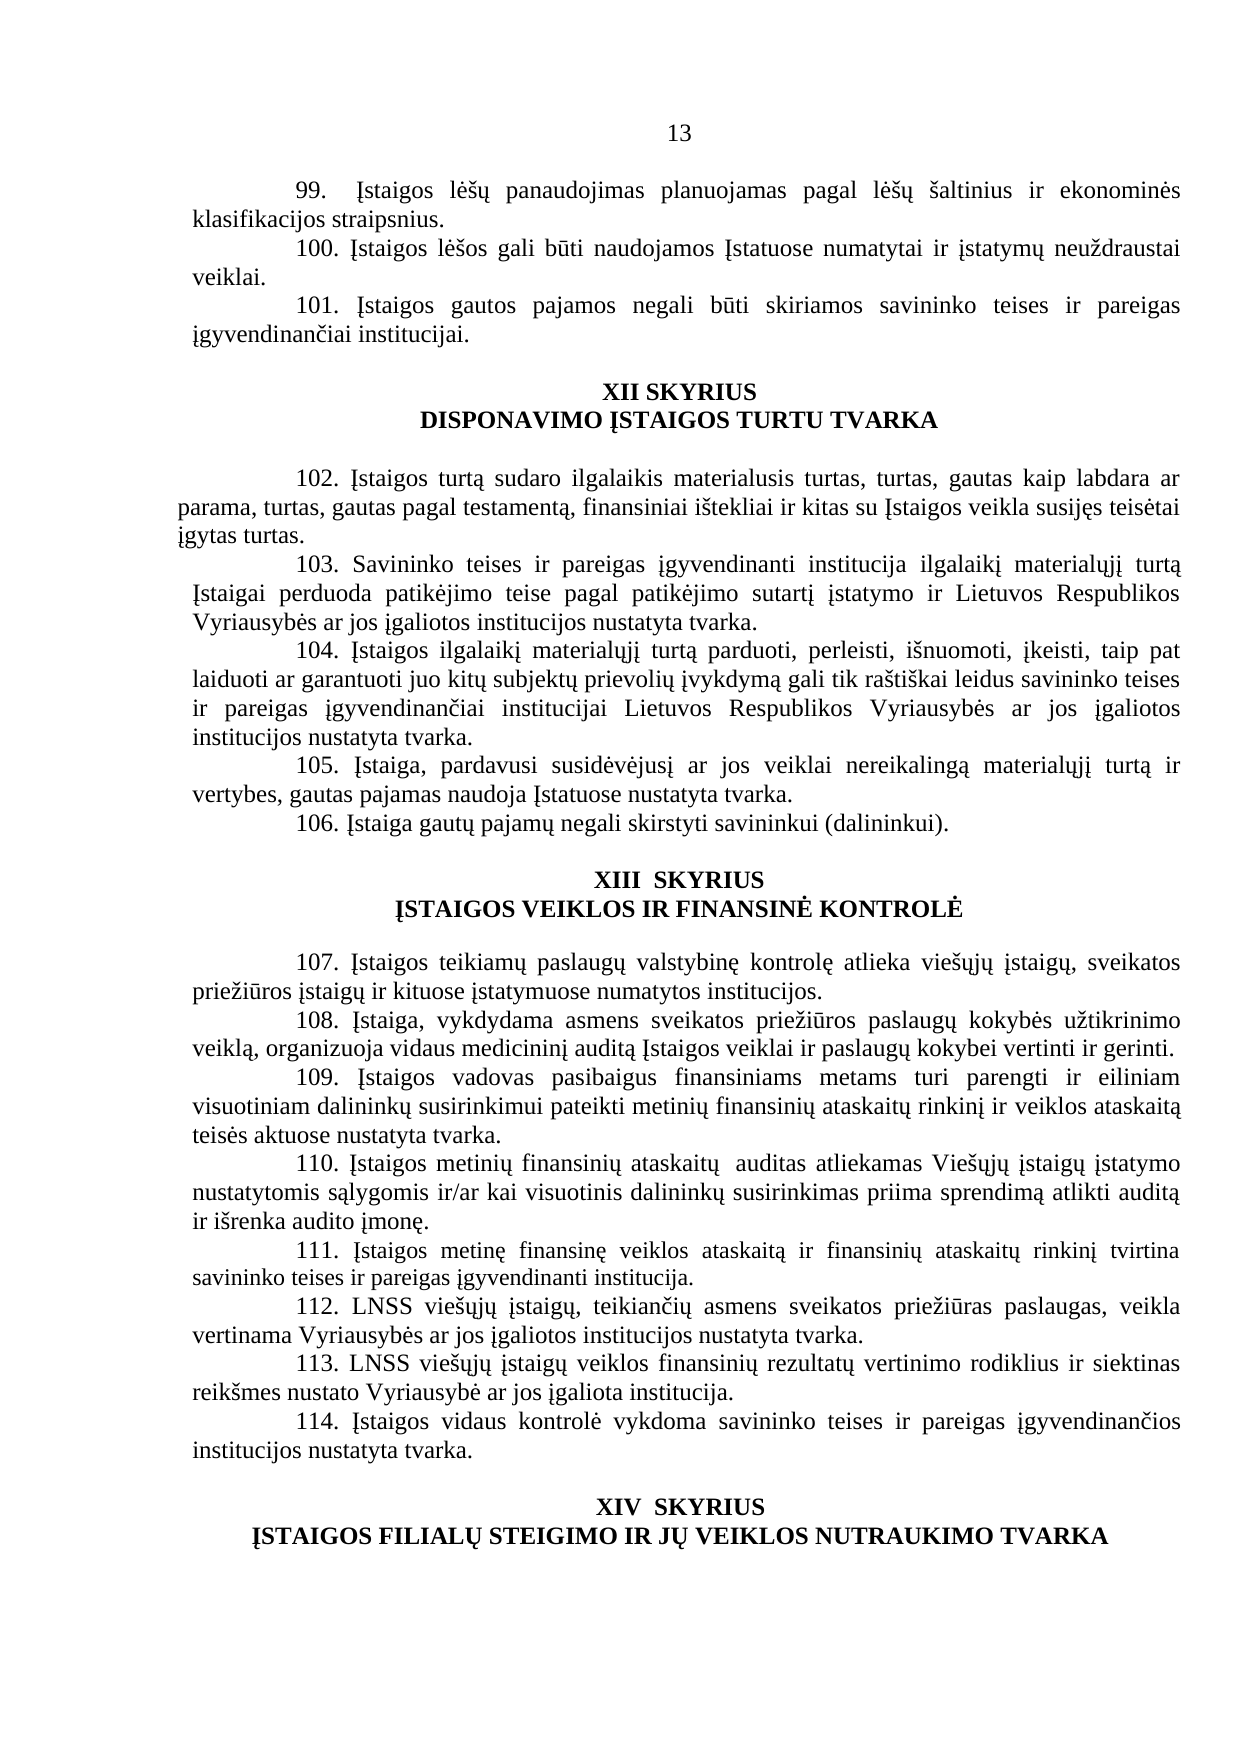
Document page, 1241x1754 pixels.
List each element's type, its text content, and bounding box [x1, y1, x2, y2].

text 106. Įstaiga gautų pajamų negali skirstyti savininkui (dalininkui). [192, 808, 1181, 837]
text 104. Įstaigos ilgalaikį materialųjį turtą parduoti, perleisti, išnuomoti, įkeisti, taip pat laiduoti ar garantuoti juo kitų subjektų prievolių įvykdymą gali tik raštiškai leidus savininko teises ir pareigas įgyvendinančiai institucijai Lietuvos Respublikos Vyriausybės ar jos įgaliotos institucijos nustatyta tvarka. [192, 636, 1181, 751]
text 108. Įstaiga, vykdydama asmens sveikatos priežiūros paslaugų kokybės užtikrinimo veiklą, organizuoja vidaus medicininį auditą Įstaigos veiklai ir paslaugų kokybei vertinti ir gerinti. [192, 1005, 1181, 1062]
text 107. Įstaigos teikiamų paslaugų valstybinę kontrolę atlieka viešųjų įstaigų, sveikatos priežiūros įstaigų ir kituose įstatymuose numatytos institucijos. [192, 947, 1181, 1005]
text 102. Įstaigos turtą sudaro ilgalaikis materialusis turtas, turtas, gautas kaip labdara ar parama, turtas, gautas pagal testamentą, finansiniai ištekliai ir kitas su Įstaigos veikla susijęs teisėtai įgytas turtas. [177, 463, 1181, 549]
text XIII SKYRIUS [177, 866, 1181, 894]
text 105. Įstaiga, pardavusi susidėvėjusį ar jos veiklai nereikalingą materialųjį turtą ir vertybes, gautas pajamas naudoja Įstatuose nustatyta tvarka. [192, 751, 1181, 808]
text ĮSTAIGOS VEIKLOS IR FINANSINĖ KONTROLĖ [177, 894, 1181, 923]
text XII SKYRIUS [177, 377, 1181, 406]
text 110. Įstaigos metinių finansinių ataskaitų auditas atliekamas Viešųjų įstaigų įstatymo nustatytomis sąlygomis ir/ar kai visuotinis dalininkų susirinkimas priima sprendimą atlikti auditą ir išrenka audito įmonę. [192, 1148, 1181, 1235]
text 114. Įstaigos vidaus kontrolė vykdoma savininko teises ir pareigas įgyvendinančios institucijos nustatyta tvarka. [192, 1406, 1181, 1463]
text 100. Įstaigos lėšos gali būti naudojamos Įstatuose numatytai ir įstatymų neuždraustai veiklai. [192, 233, 1181, 291]
text ĮSTAIGOS FILIALŲ STEIGIMO IR JŲ VEIKLOS NUTRAUKIMO TVARKA [177, 1521, 1183, 1550]
text 112. LNSS viešųjų įstaigų, teikiančių asmens sveikatos priežiūras paslaugas, veikla vertinama Vyriausybės ar jos įgaliotos institucijos nustatyta tvarka. [192, 1291, 1181, 1348]
text DISPONAVIMO ĮSTAIGOS TURTU TVARKA [177, 406, 1181, 434]
text 113. LNSS viešųjų įstaigų veiklos finansinių rezultatų vertinimo rodiklius ir siektinas reikšmes nustato Vyriausybė ar jos įgaliota institucija. [192, 1348, 1181, 1406]
text XIV SKYRIUS [177, 1492, 1183, 1521]
text 99. Įstaigos lėšų panaudojimas planuojamas pagal lėšų šaltinius ir ekonominės klasifikacijos straipsnius. [192, 176, 1181, 233]
text 101. Įstaigos gautos pajamos negali būti skiriamos savininko teises ir pareigas įgyvendinančiai institucijai. [192, 291, 1181, 348]
text 103. Savininko teises ir pareigas įgyvendinanti institucija ilgalaikį materialųjį turtą Įstaigai perduoda patikėjimo teise pagal patikėjimo sutartį įstatymo ir Lietuvos Respublikos Vyriausybės ar jos įgaliotos institucijos nustatyta tvarka. [192, 549, 1181, 636]
text 111. Įstaigos metinę finansinę veiklos ataskaitą ir finansinių ataskaitų rinkinį tvirtina savininko teises ir pareigas įgyvendinanti institucija. [192, 1235, 1181, 1291]
text 109. Įstaigos vadovas pasibaigus finansiniams metams turi parengti ir eiliniam visuotiniam dalininkų susirinkimui pateikti metinių finansinių ataskaitų rinkinį ir veiklos ataskaitą teisės aktuose nustatyta tvarka. [192, 1062, 1181, 1148]
